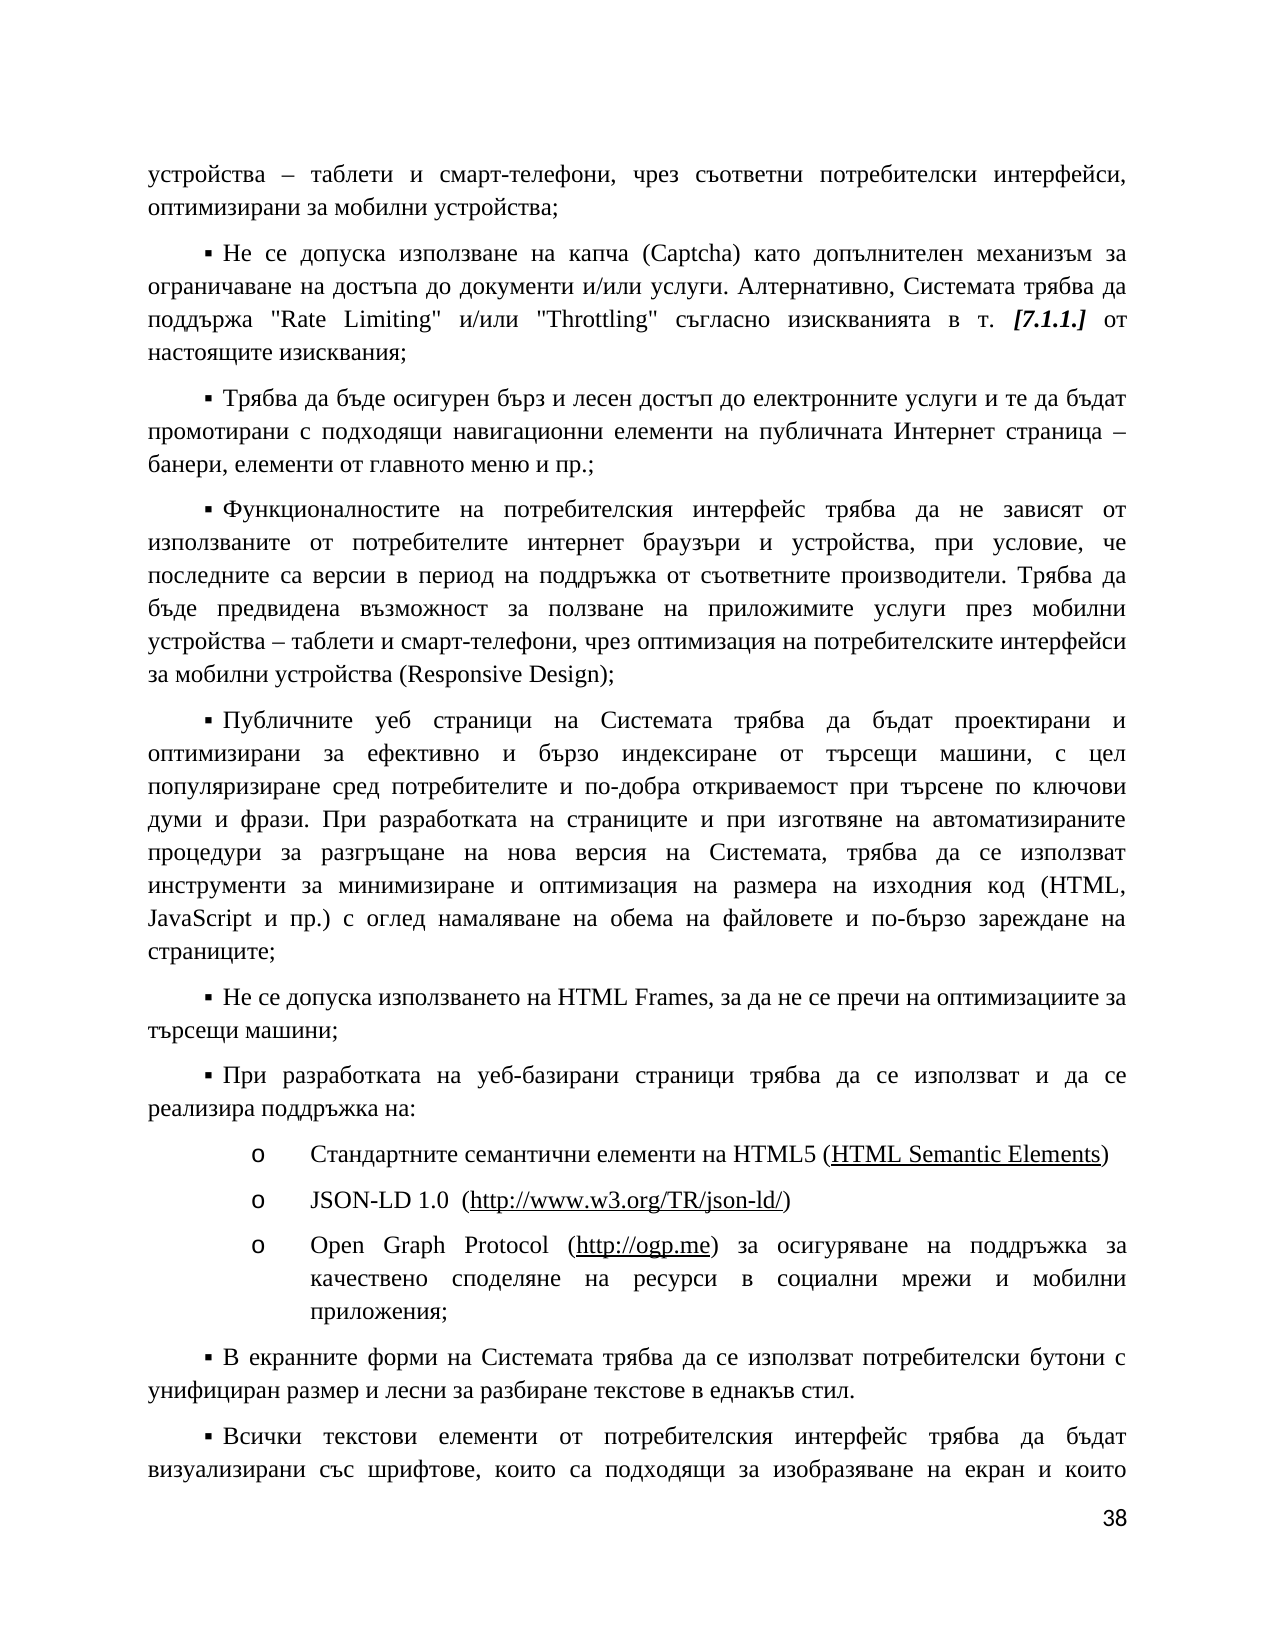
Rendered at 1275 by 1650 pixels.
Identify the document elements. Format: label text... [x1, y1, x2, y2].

list В екранните форми на Системата трябва да се използват потребителски бутони с унифициран размер и лесни за разбиране текстове в еднакъв стил. [148, 1342, 1127, 1404]
list Всички текстови елементи от потребителския интерфейс трябва да бъдат визуализирани със шрифтове, които са подходящи за изобразяване на екран и които [148, 1421, 1127, 1482]
list JSON-LD 1.0 (http://www.w3.org/TR/json-ld/) [251, 1185, 1127, 1213]
list Публичните уеб страници на Системата трябва да бъдат проектирани и оптимизирани за ефективно и бързо индексиране от търсещи машини, с цел популяризиране сред потребителите и по-добра откриваемост при търсене по ключови думи и фрази. При разработката на страниците и при изготвяне на автоматизираните процедури за разгръщане на нова версия на Системата, трябва да се използват инструменти за минимизиране и оптимизация на размера на изходния код (HTML, JavaScript и пр.) с оглед намаляване на обема на файловете и по-бързо зареждане на страниците; [148, 705, 1127, 965]
list Стандартните семантични елементи на HTML5 (HTML Semantic Elements) [251, 1139, 1127, 1168]
list Не се допуска използване на капча (Captcha) като допълнителен механизъм за ограничаване на достъпа до документи и/или услуги. Алтернативно, Системата трябва да поддържа "Rate Limiting" и/или "Throttling" съгласно изискванията в т. [7.1.1.] от настоящите изисквания; [148, 238, 1127, 366]
list Не се допуска използването на HTML Frames, за да не се пречи на оптимизациите за търсещи машини; [148, 982, 1127, 1044]
list Функционалностите на потребителския интерфейс трябва да не зависят от използваните от потребителите интернет браузъри и устройства, при условие, че последните са версии в период на поддръжка от съответните производители. Трябва да бъде предвидена възможност за ползване на приложимите услуги през мобилни устройства – таблети и смарт-телефони, чрез оптимизация на потребителските интерфейси за мобилни устройства (Responsive Design); [148, 494, 1127, 688]
list Open Graph Protocol (http://ogp.me) за осигуряване на поддръжка за качествено споделяне на ресурси в социални мрежи и мобилни приложения; [251, 1230, 1127, 1325]
list устройства – таблети и смарт-телефони, чрез съответни потребителски интерфейси, оптимизирани за мобилни устройства; [148, 159, 1127, 221]
list При разработката на уеб-базирани страници трябва да се използват и да се реализира поддръжка на: [148, 1060, 1127, 1122]
list Трябва да бъде осигурен бърз и лесен достъп до електронните услуги и те да бъдат промотирани с подходящи навигационни елементи на публичната Интернет страница – банери, елементи от главното меню и пр.; [148, 383, 1127, 477]
